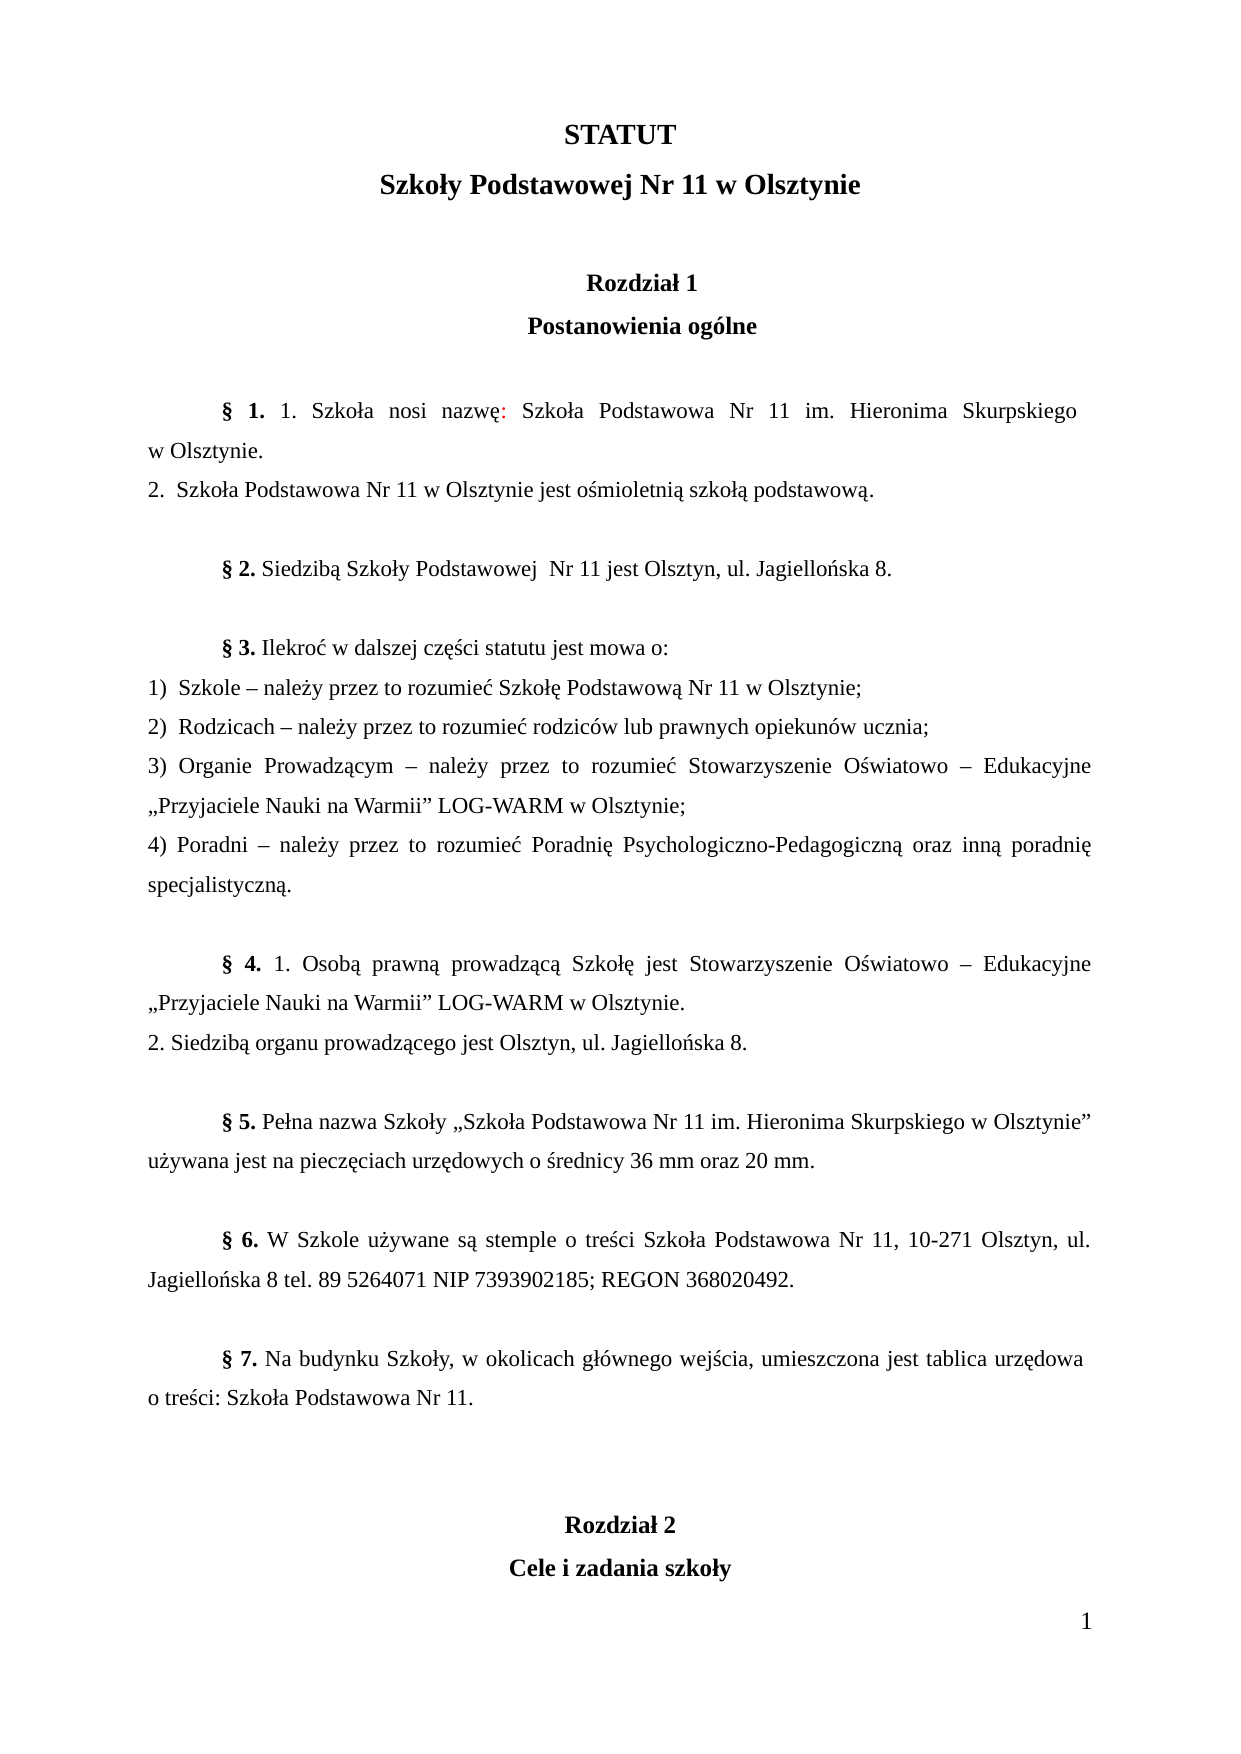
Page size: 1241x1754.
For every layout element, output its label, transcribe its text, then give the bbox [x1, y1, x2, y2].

text Rozdział 2 [148, 1510, 1093, 1539]
text Szkoły Podstawowej Nr 11 w Olsztynie [148, 167, 1093, 201]
text § 3. Ilekroć w dalszej części statutu jest mowa o: [148, 634, 1093, 660]
text 1) Szkole – należy przez to rozumieć Szkołę Podstawową Nr 11 w Olsztynie; [148, 673, 1093, 700]
text 4) Poradni – należy przez to rozumieć Poradnię Psychologiczno-Pedagogiczną oraz inną poradnię specjalistyczną. [148, 831, 1093, 897]
text 2. Siedzibą organu prowadzącego jest Olsztyn, ul. Jagiellońska 8. [148, 1029, 1093, 1055]
text § 2. Siedzibą Szkoły Podstawowej Nr 11 jest Olsztyn, ul. Jagiellońska 8. [148, 555, 1093, 581]
text § 7. Na budynku Szkoły, w okolicach głównego wejścia, umieszczona jest tablica urzędowa o treści: Szkoła Podstawowa Nr 11. [148, 1345, 1093, 1411]
text Rozdział 1 [148, 268, 1093, 297]
text § 1. 1. Szkoła nosi nazwę: Szkoła Podstawowa Nr 11 im. Hieronima Skurpskiego w Olsztynie. [148, 397, 1093, 463]
text § 5. Pełna nazwa Szkoły „Szkoła Podstawowa Nr 11 im. Hieronima Skurpskiego w Olsztynie” używana jest na pieczęciach urzędowych o średnicy 36 mm oraz 20 mm. [148, 1108, 1093, 1174]
text STATUT [148, 117, 1093, 150]
text 2. Szkoła Podstawowa Nr 11 w Olsztynie jest ośmioletnią szkołą podstawową. [148, 476, 1093, 502]
text 2) Rodzicach – należy przez to rozumieć rodziców lub prawnych opiekunów ucznia; [148, 713, 1093, 739]
text § 4. 1. Osobą prawną prowadzącą Szkołę jest Stowarzyszenie Oświatowo – Edukacyjne „Przyjaciele Nauki na Warmii” LOG-WARM w Olsztynie. [148, 950, 1093, 1016]
text Cele i zadania szkoły [148, 1553, 1093, 1582]
text Postanowienia ogólne [148, 311, 1093, 340]
text § 6. W Szkole używane są stemple o treści Szkoła Podstawowa Nr 11, 10-271 Olsztyn, ul. Jagiellońska 8 tel. 89 5264071 NIP 7393902185; REGON 368020492. [148, 1226, 1093, 1292]
text 3) Organie Prowadzącym – należy przez to rozumieć Stowarzyszenie Oświatowo – Edukacyjne „Przyjaciele Nauki na Warmii” LOG-WARM w Olsztynie; [148, 752, 1093, 818]
